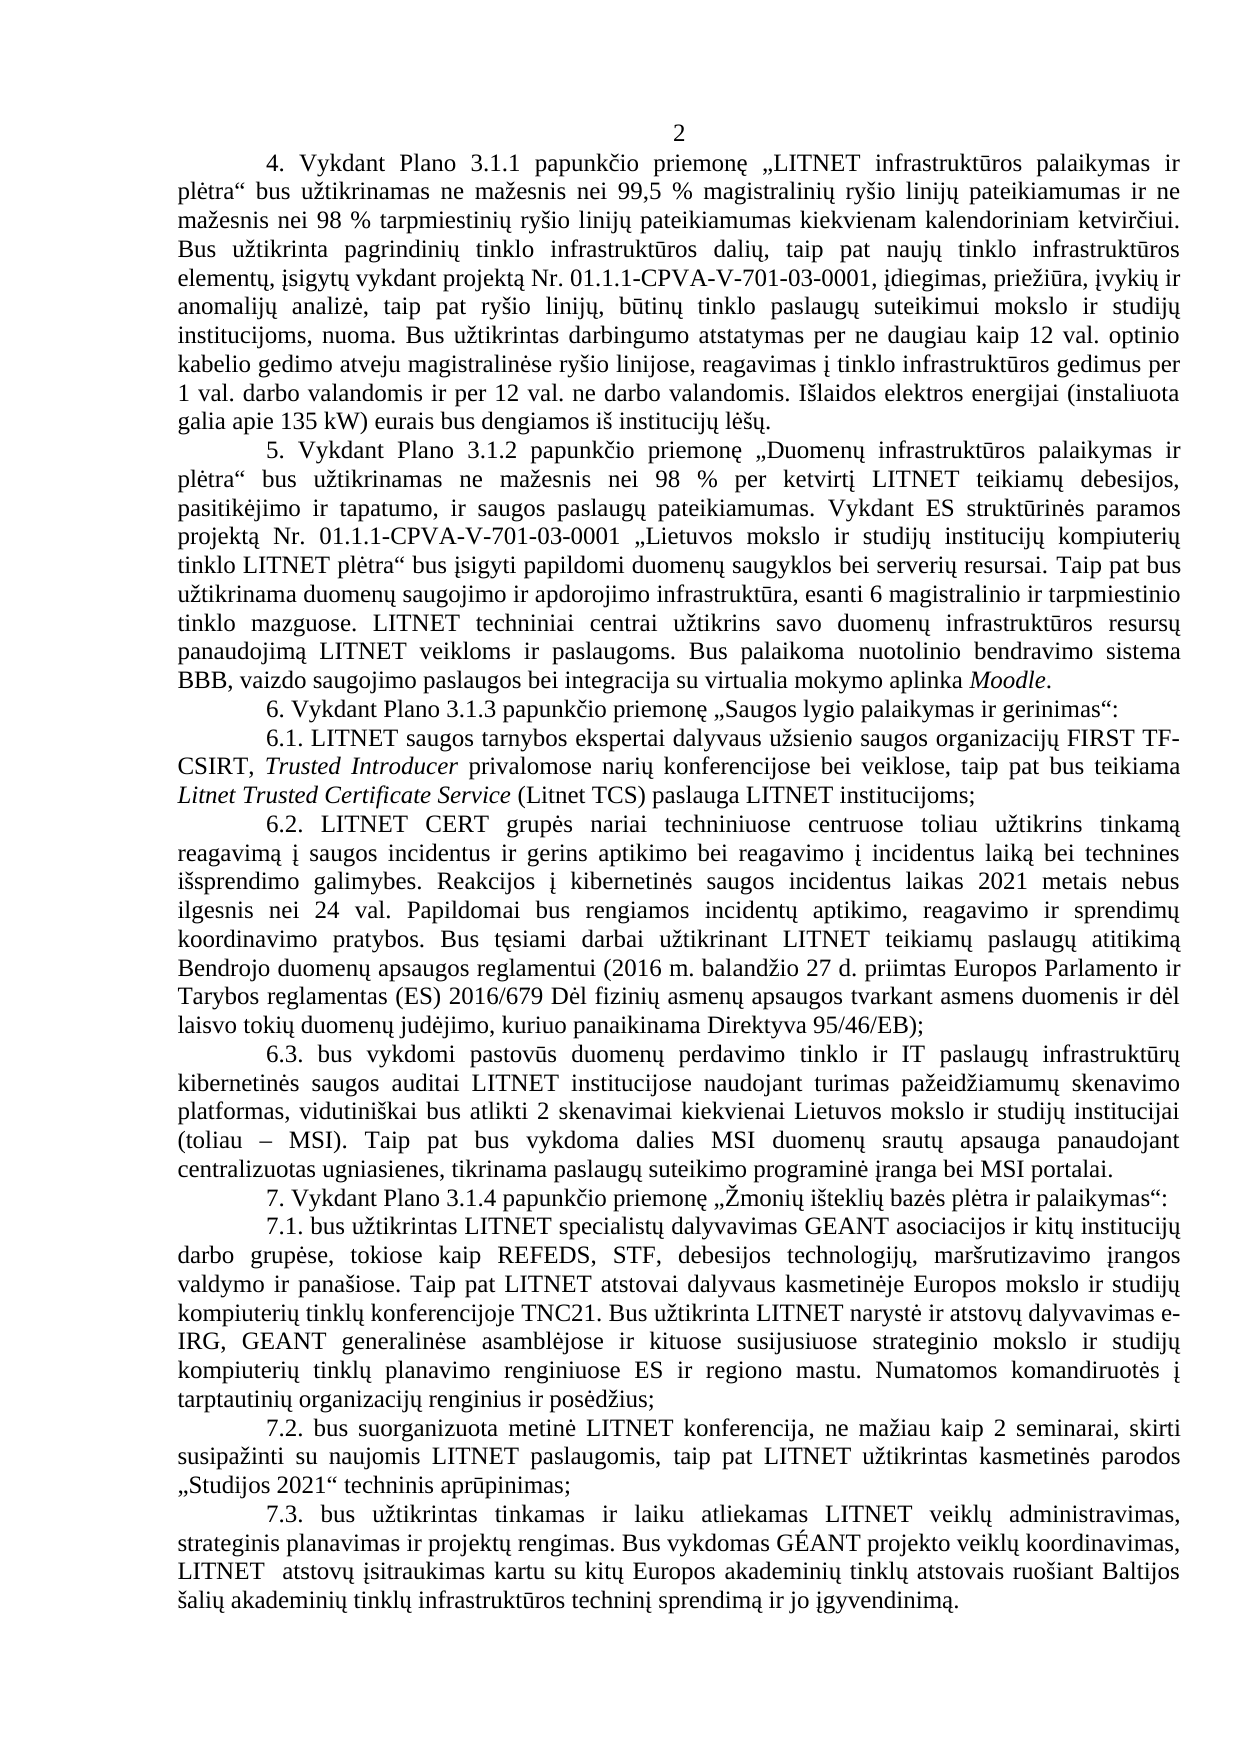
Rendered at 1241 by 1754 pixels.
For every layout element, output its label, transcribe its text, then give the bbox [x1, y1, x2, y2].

text 7.2. bus suorganizuota metinė LITNET konferencija, ne mažiau kaip 2 seminarai, skirti susipažinti su naujomis LITNET paslaugomis, taip pat LITNET užtikrintas kasmetinės parodos „Studijos 2021“ techninis aprūpinimas; [177, 1413, 1181, 1499]
text 7. Vykdant Plano 3.1.4 papunkčio priemonę „Žmonių išteklių bazės plėtra ir palaikymas“: [177, 1183, 1181, 1211]
text 6.1. LITNET saugos tarnybos ekspertai dalyvaus užsienio saugos organizacijų FIRST TF-CSIRT, Trusted Introducer privalomose narių konferencijose bei veiklose, taip pat bus teikiama Litnet Trusted Certificate Service (Litnet TCS) paslauga LITNET institucijoms; [177, 723, 1181, 809]
text 4. Vykdant Plano 3.1.1 papunkčio priemonę „LITNET infrastruktūros palaikymas ir plėtra“ bus užtikrinamas ne mažesnis nei 99,5 % magistralinių ryšio linijų pateikiamumas ir ne mažesnis nei 98 % tarpmiestinių ryšio linijų pateikiamumas kiekvienam kalendoriniam ketvirčiui. Bus užtikrinta pagrindinių tinklo infrastruktūros dalių, taip pat naujų tinklo infrastruktūros elementų, įsigytų vykdant projektą Nr. 01.1.1-CPVA-V-701-03-0001, įdiegimas, priežiūra, įvykių ir anomalijų analizė, taip pat ryšio linijų, būtinų tinklo paslaugų suteikimui mokslo ir studijų institucijoms, nuoma. Bus užtikrintas darbingumo atstatymas per ne daugiau kaip 12 val. optinio kabelio gedimo atveju magistralinėse ryšio linijose, reagavimas į tinklo infrastruktūros gedimus per 1 val. darbo valandomis ir per 12 val. ne darbo valandomis. Išlaidos elektros energijai (instaliuota galia apie 135 kW) eurais bus dengiamos iš institucijų lėšų. [177, 148, 1181, 435]
text 7.3. bus užtikrintas tinkamas ir laiku atliekamas LITNET veiklų administravimas, strateginis planavimas ir projektų rengimas. Bus vykdomas GÉANT projekto veiklų koordinavimas, LITNET atstovų įsitraukimas kartu su kitų Europos akademinių tinklų atstovais ruošiant Baltijos šalių akademinių tinklų infrastruktūros techninį sprendimą ir jo įgyvendinimą. [177, 1499, 1181, 1614]
text 7.1. bus užtikrintas LITNET specialistų dalyvavimas GEANT asociacijos ir kitų institucijų darbo grupėse, tokiose kaip REFEDS, STF, debesijos technologijų, maršrutizavimo įrangos valdymo ir panašiose. Taip pat LITNET atstovai dalyvaus kasmetinėje Europos mokslo ir studijų kompiuterių tinklų konferencijoje TNC21. Bus užtikrinta LITNET narystė ir atstovų dalyvavimas e-IRG, GEANT generalinėse asamblėjose ir kituose susijusiuose strateginio mokslo ir studijų kompiuterių tinklų planavimo renginiuose ES ir regiono mastu. Numatomos komandiruotės į tarptautinių organizacijų renginius ir posėdžius; [177, 1211, 1181, 1413]
text 5. Vykdant Plano 3.1.2 papunkčio priemonę „Duomenų infrastruktūros palaikymas ir plėtra“ bus užtikrinamas ne mažesnis nei 98 % per ketvirtį LITNET teikiamų debesijos, pasitikėjimo ir tapatumo, ir saugos paslaugų pateikiamumas. Vykdant ES struktūrinės paramos projektą Nr. 01.1.1-CPVA-V-701-03-0001 „Lietuvos mokslo ir studijų institucijų kompiuterių tinklo LITNET plėtra“ bus įsigyti papildomi duomenų saugyklos bei serverių resursai. Taip pat bus užtikrinama duomenų saugojimo ir apdorojimo infrastruktūra, esanti 6 magistralinio ir tarpmiestinio tinklo mazguose. LITNET techniniai centrai užtikrins savo duomenų infrastruktūros resursų panaudojimą LITNET veikloms ir paslaugoms. Bus palaikoma nuotolinio bendravimo sistema BBB, vaizdo saugojimo paslaugos bei integracija su virtualia mokymo aplinka Moodle. [177, 435, 1181, 694]
text 6. Vykdant Plano 3.1.3 papunkčio priemonę „Saugos lygio palaikymas ir gerinimas“: [177, 694, 1181, 723]
text 6.3. bus vykdomi pastovūs duomenų perdavimo tinklo ir IT paslaugų infrastruktūrų kibernetinės saugos auditai LITNET institucijose naudojant turimas pažeidžiamumų skenavimo platformas, vidutiniškai bus atlikti 2 skenavimai kiekvienai Lietuvos mokslo ir studijų institucijai (toliau ‒ MSI). Taip pat bus vykdoma dalies MSI duomenų srautų apsauga panaudojant centralizuotas ugniasienes, tikrinama paslaugų suteikimo programinė įranga bei MSI portalai. [177, 1039, 1181, 1183]
text 6.2. LITNET CERT grupės nariai techniniuose centruose toliau užtikrins tinkamą reagavimą į saugos incidentus ir gerins aptikimo bei reagavimo į incidentus laiką bei technines išsprendimo galimybes. Reakcijos į kibernetinės saugos incidentus laikas 2021 metais nebus ilgesnis nei 24 val. Papildomai bus rengiamos incidentų aptikimo, reagavimo ir sprendimų koordinavimo pratybos. Bus tęsiami darbai užtikrinant LITNET teikiamų paslaugų atitikimą Bendrojo duomenų apsaugos reglamentui (2016 m. balandžio 27 d. priimtas Europos Parlamento ir Tarybos reglamentas (ES) 2016/679 Dėl fizinių asmenų apsaugos tvarkant asmens duomenis ir dėl laisvo tokių duomenų judėjimo, kuriuo panaikinama Direktyva 95/46/EB); [177, 809, 1181, 1039]
